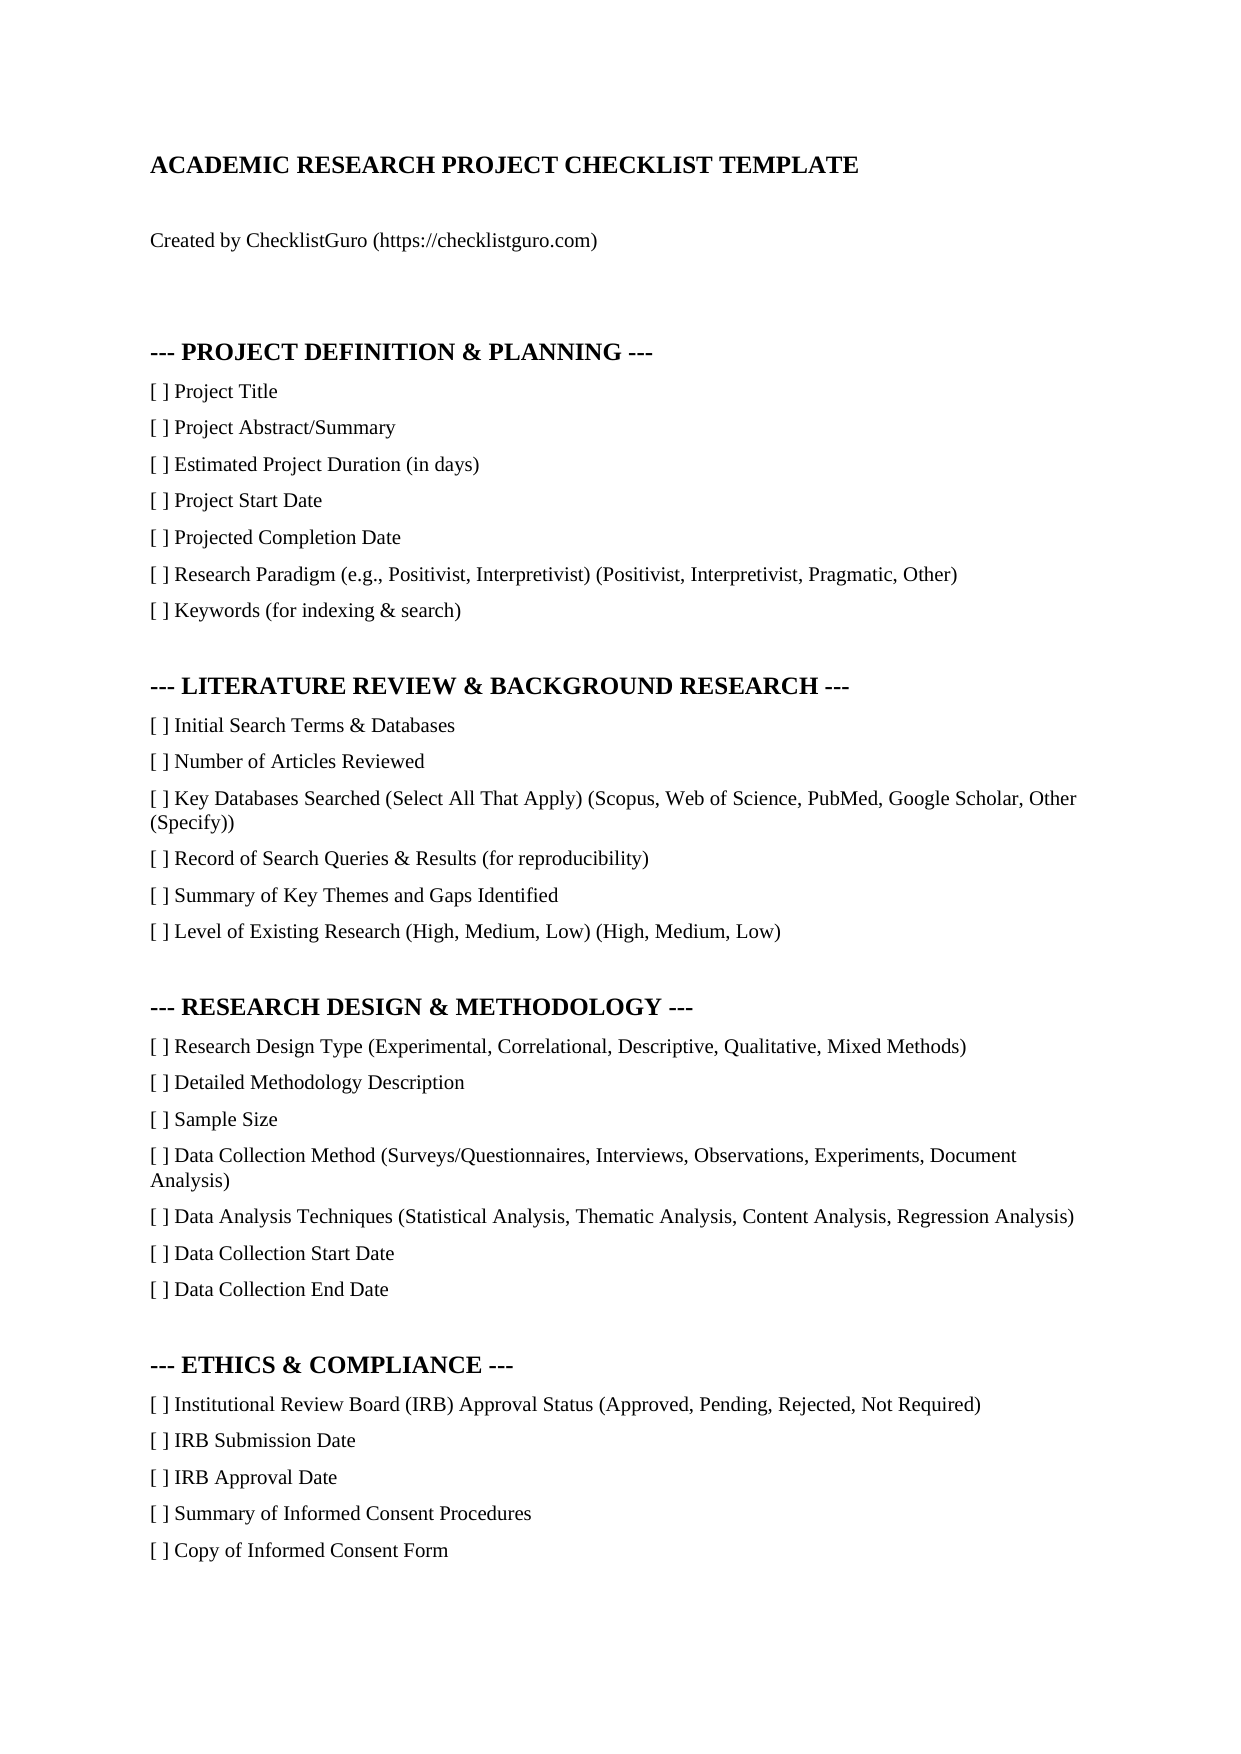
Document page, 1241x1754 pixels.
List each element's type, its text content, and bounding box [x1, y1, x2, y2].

text [ ] Project Abstract/Summary [150, 415, 1090, 439]
text [ ] Research Design Type (Experimental, Correlational, Descriptive, Qualitative, Mixed Methods) [150, 1034, 1090, 1058]
text [ ] Initial Search Terms & Databases [150, 712, 1090, 737]
text [ ] Estimated Project Duration (in days) [150, 452, 1090, 476]
text ACADEMIC RESEARCH PROJECT CHECKLIST TEMPLATE [150, 150, 1090, 179]
text [ ] IRB Approval Date [150, 1465, 1090, 1489]
text [ ] Data Collection Start Date [150, 1241, 1090, 1265]
text [ ] Level of Existing Research (High, Medium, Low) (High, Medium, Low) [150, 919, 1090, 943]
text [ ] Projected Completion Date [150, 525, 1090, 549]
text Created by ChecklistGuro (https://checklistguro.com) [150, 228, 1090, 252]
text [ ] Data Analysis Techniques (Statistical Analysis, Thematic Analysis, Content Analysis, Regression Analysis) [150, 1204, 1090, 1228]
text --- ETHICS & COMPLIANCE --- [150, 1350, 1090, 1379]
text [ ] Project Title [150, 379, 1090, 403]
text [ ] Key Databases Searched (Select All That Apply) (Scopus, Web of Science, PubMed, Google Scholar, Other (Specify)) [150, 786, 1090, 834]
text [ ] Institutional Review Board (IRB) Approval Status (Approved, Pending, Rejected, Not Required) [150, 1392, 1090, 1416]
text [ ] Number of Articles Reviewed [150, 749, 1090, 773]
text [ ] Copy of Informed Consent Form [150, 1538, 1090, 1562]
text --- PROJECT DEFINITION & PLANNING --- [150, 337, 1090, 366]
text [ ] Keywords (for indexing & search) [150, 598, 1090, 622]
text [ ] Summary of Key Themes and Gaps Identified [150, 883, 1090, 907]
text [ ] IRB Submission Date [150, 1428, 1090, 1452]
text [ ] Summary of Informed Consent Procedures [150, 1501, 1090, 1525]
text --- RESEARCH DESIGN & METHODOLOGY --- [150, 992, 1090, 1021]
text [ ] Project Start Date [150, 488, 1090, 512]
text [ ] Research Paradigm (e.g., Positivist, Interpretivist) (Positivist, Interpretivist, Pragmatic, Other) [150, 562, 1090, 586]
text [ ] Record of Search Queries & Results (for reproducibility) [150, 846, 1090, 870]
text [ ] Detailed Methodology Description [150, 1070, 1090, 1094]
text --- LITERATURE REVIEW & BACKGROUND RESEARCH --- [150, 671, 1090, 700]
text [ ] Data Collection Method (Surveys/Questionnaires, Interviews, Observations, Experiments, Document Analysis) [150, 1143, 1090, 1192]
text [ ] Data Collection End Date [150, 1277, 1090, 1301]
text [ ] Sample Size [150, 1107, 1090, 1131]
